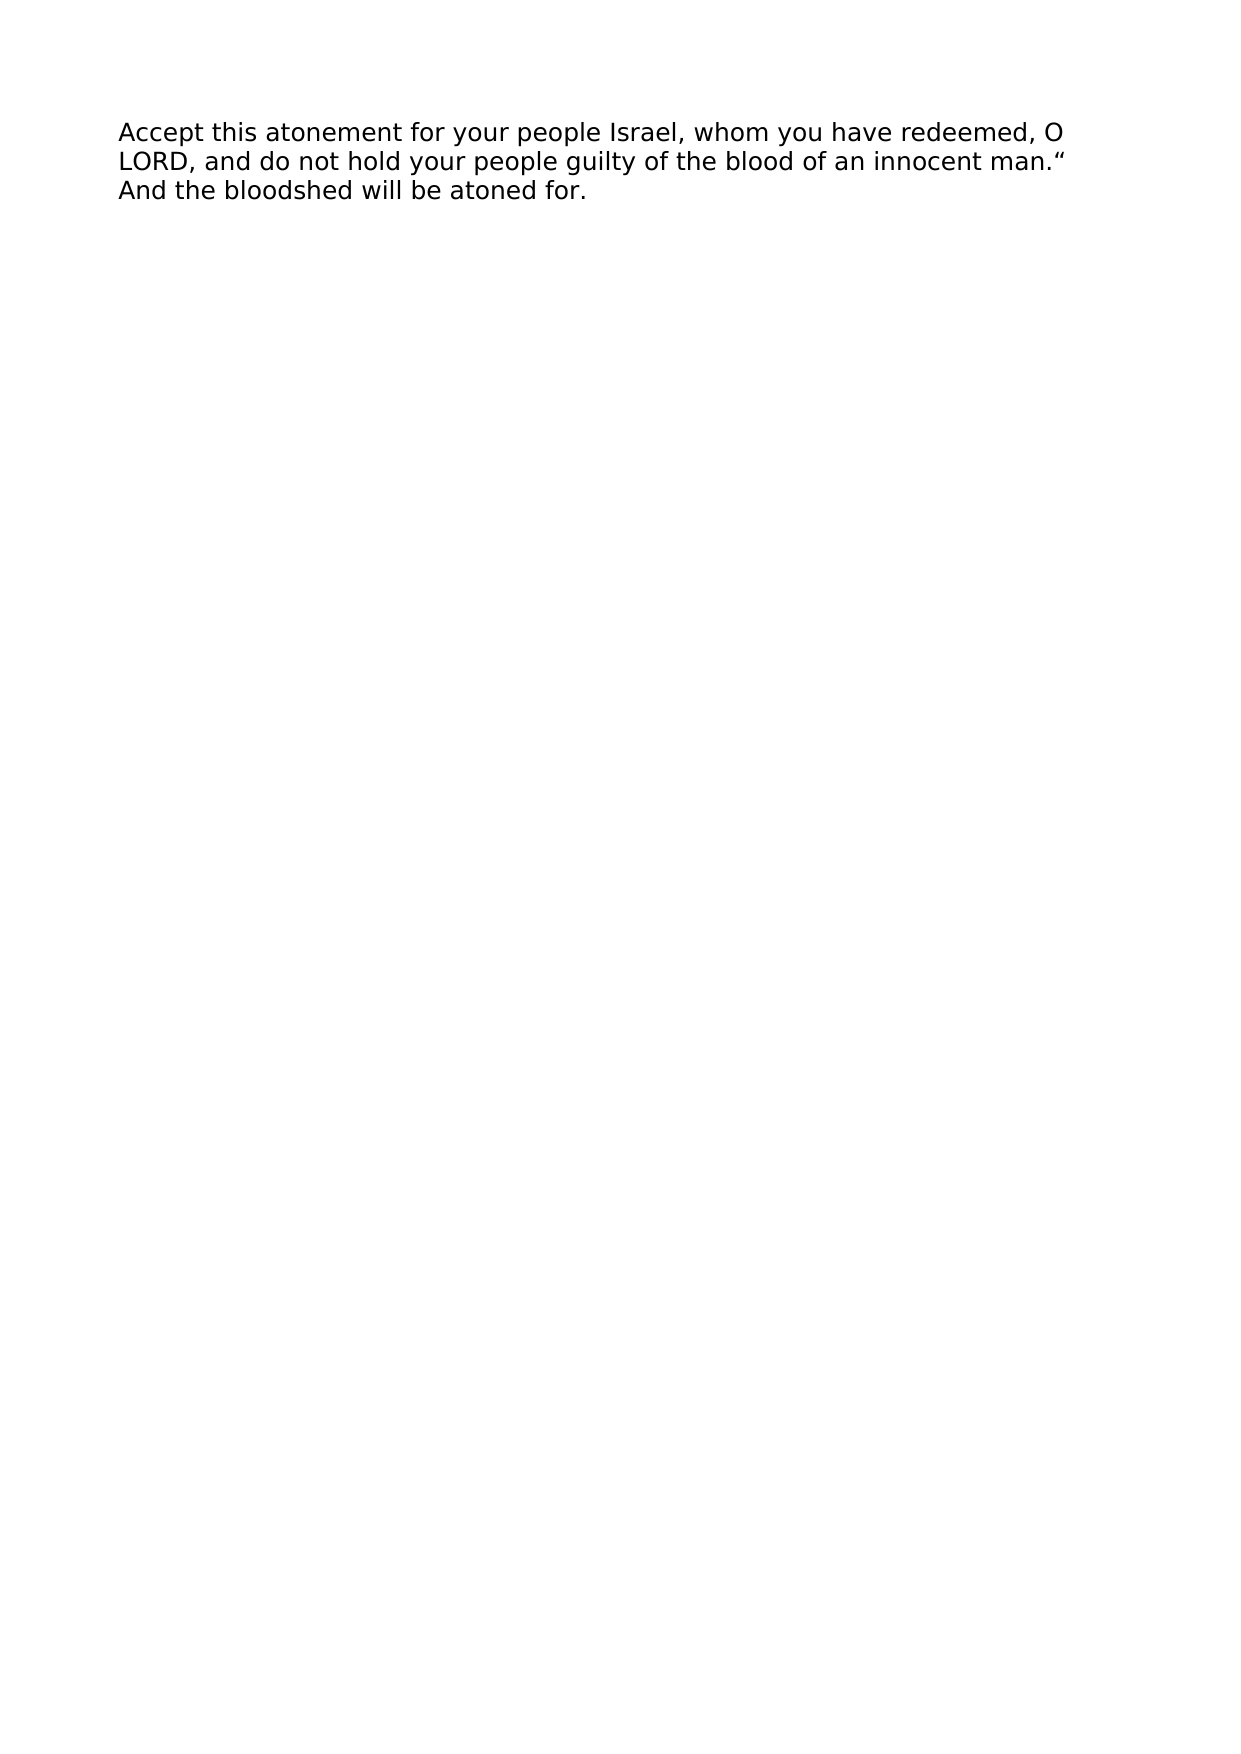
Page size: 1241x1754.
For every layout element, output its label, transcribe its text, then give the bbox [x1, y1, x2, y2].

text Accept this atonement for your people Israel, whom you have redeemed, O LORD, and do not hold your people guilty of the blood of an innocent man.“ And the bloodshed will be atoned for. [118, 118, 1122, 206]
